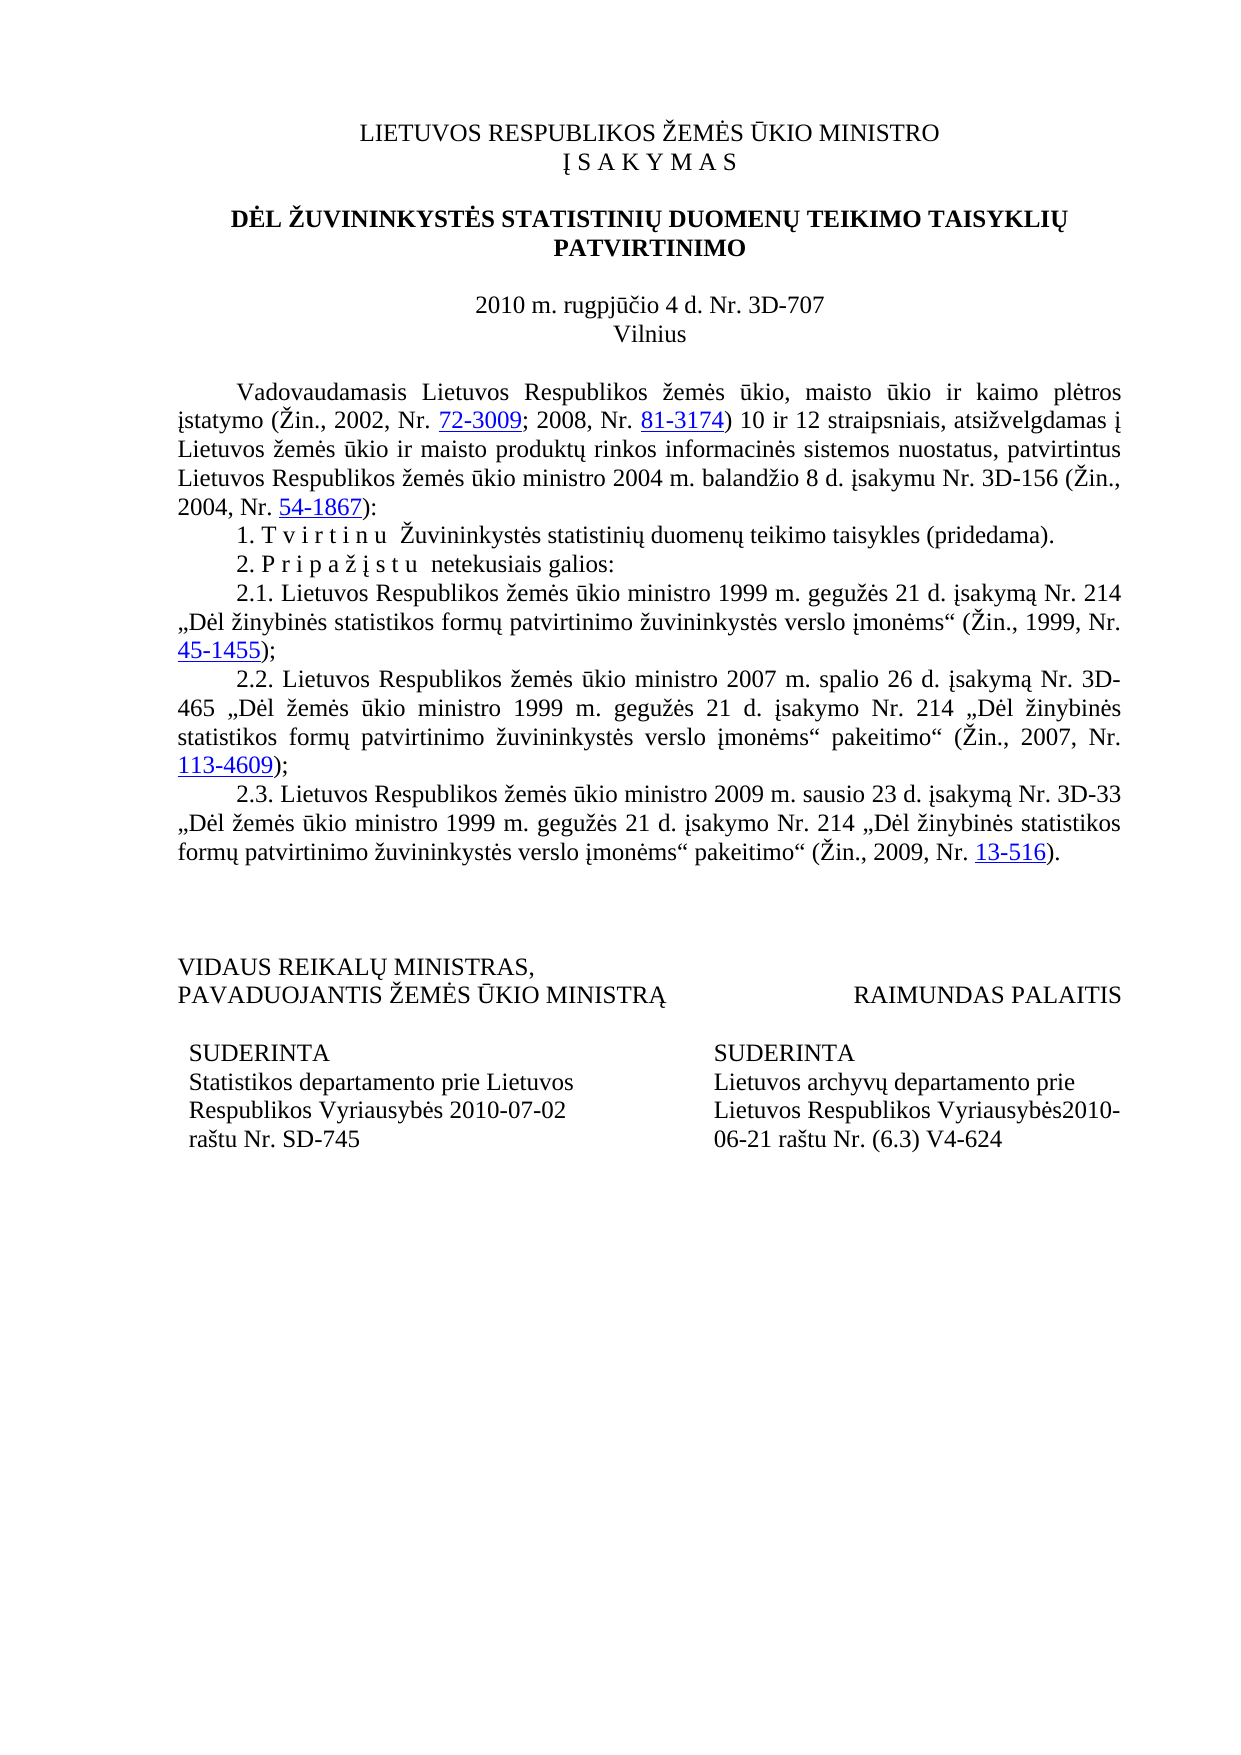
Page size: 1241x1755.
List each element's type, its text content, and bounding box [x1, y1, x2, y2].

text pavaduojantis žemės ūkio ministrą Raimundas Palaitis [177, 981, 1122, 1009]
table_header SUDERINTA Statistikos departamento prie Lietuvos Respublikos Vyriausybės 2010-07-02 raštu Nr. SD-745 [177, 1038, 661, 1154]
text 2.1. Lietuvos Respublikos žemės ūkio ministro 1999 m. gegužės 21 d. įsakymą Nr. 214 „Dėl žinybinės statistikos formų patvirtinimo žuvininkystės verslo įmonėms“ (Žin., 1999, Nr. 45-1455); [177, 578, 1122, 664]
text ĮSAKYMAS [177, 147, 1122, 176]
text Vilnius [177, 319, 1122, 348]
text LIETUVOS RESPUBLIKOS ŽEMĖS ŪKIO MINISTRO [177, 118, 1122, 147]
text Vidaus reikalų ministras, [177, 952, 1122, 981]
text 2010 m. rugpjūčio 4 d. Nr. 3D-707 [177, 291, 1122, 319]
text Vadovaudamasis Lietuvos Respublikos žemės ūkio, maisto ūkio ir kaimo plėtros įstatymo (Žin., 2002, Nr. 72-3009; 2008, Nr. 81-3174) 10 ir 12 straipsniais, atsižvelgdamas į Lietuvos žemės ūkio ir maisto produktų rinkos informacinės sistemos nuostatus, patvirtintus Lietuvos Respublikos žemės ūkio ministro 2004 m. balandžio 8 d. įsakymu Nr. 3D-156 (Žin., 2004, Nr. 54-1867): [177, 377, 1122, 521]
table_header SUDERINTA Lietuvos archyvų departamento prie Lietuvos Respublikos Vyriausybės2010-06-21 raštu Nr. (6.3) V4-624 [661, 1038, 1144, 1154]
text 2.3. Lietuvos Respublikos žemės ūkio ministro 2009 m. sausio 23 d. įsakymą Nr. 3D-33 „Dėl žemės ūkio ministro 1999 m. gegužės 21 d. įsakymo Nr. 214 „Dėl žinybinės statistikos formų patvirtinimo žuvininkystės verslo įmonėms“ pakeitimo“ (Žin., 2009, Nr. 13-516). [177, 779, 1122, 866]
text 1. Tvirtinu Žuvininkystės statistinių duomenų teikimo taisykles (pridedama). [177, 521, 1122, 549]
text 2.2. Lietuvos Respublikos žemės ūkio ministro 2007 m. spalio 26 d. įsakymą Nr. 3D-465 „Dėl žemės ūkio ministro 1999 m. gegužės 21 d. įsakymo Nr. 214 „Dėl žinybinės statistikos formų patvirtinimo žuvininkystės verslo įmonėms“ pakeitimo“ (Žin., 2007, Nr. 113-4609); [177, 664, 1122, 779]
text 2. Pripažįstu netekusiais galios: [177, 549, 1122, 578]
text DĖL ŽUVININKYSTĖS STATISTINIŲ DUOMENŲ TEIKIMO TAISYKLIŲ PATVIRTINIMO [177, 204, 1122, 262]
